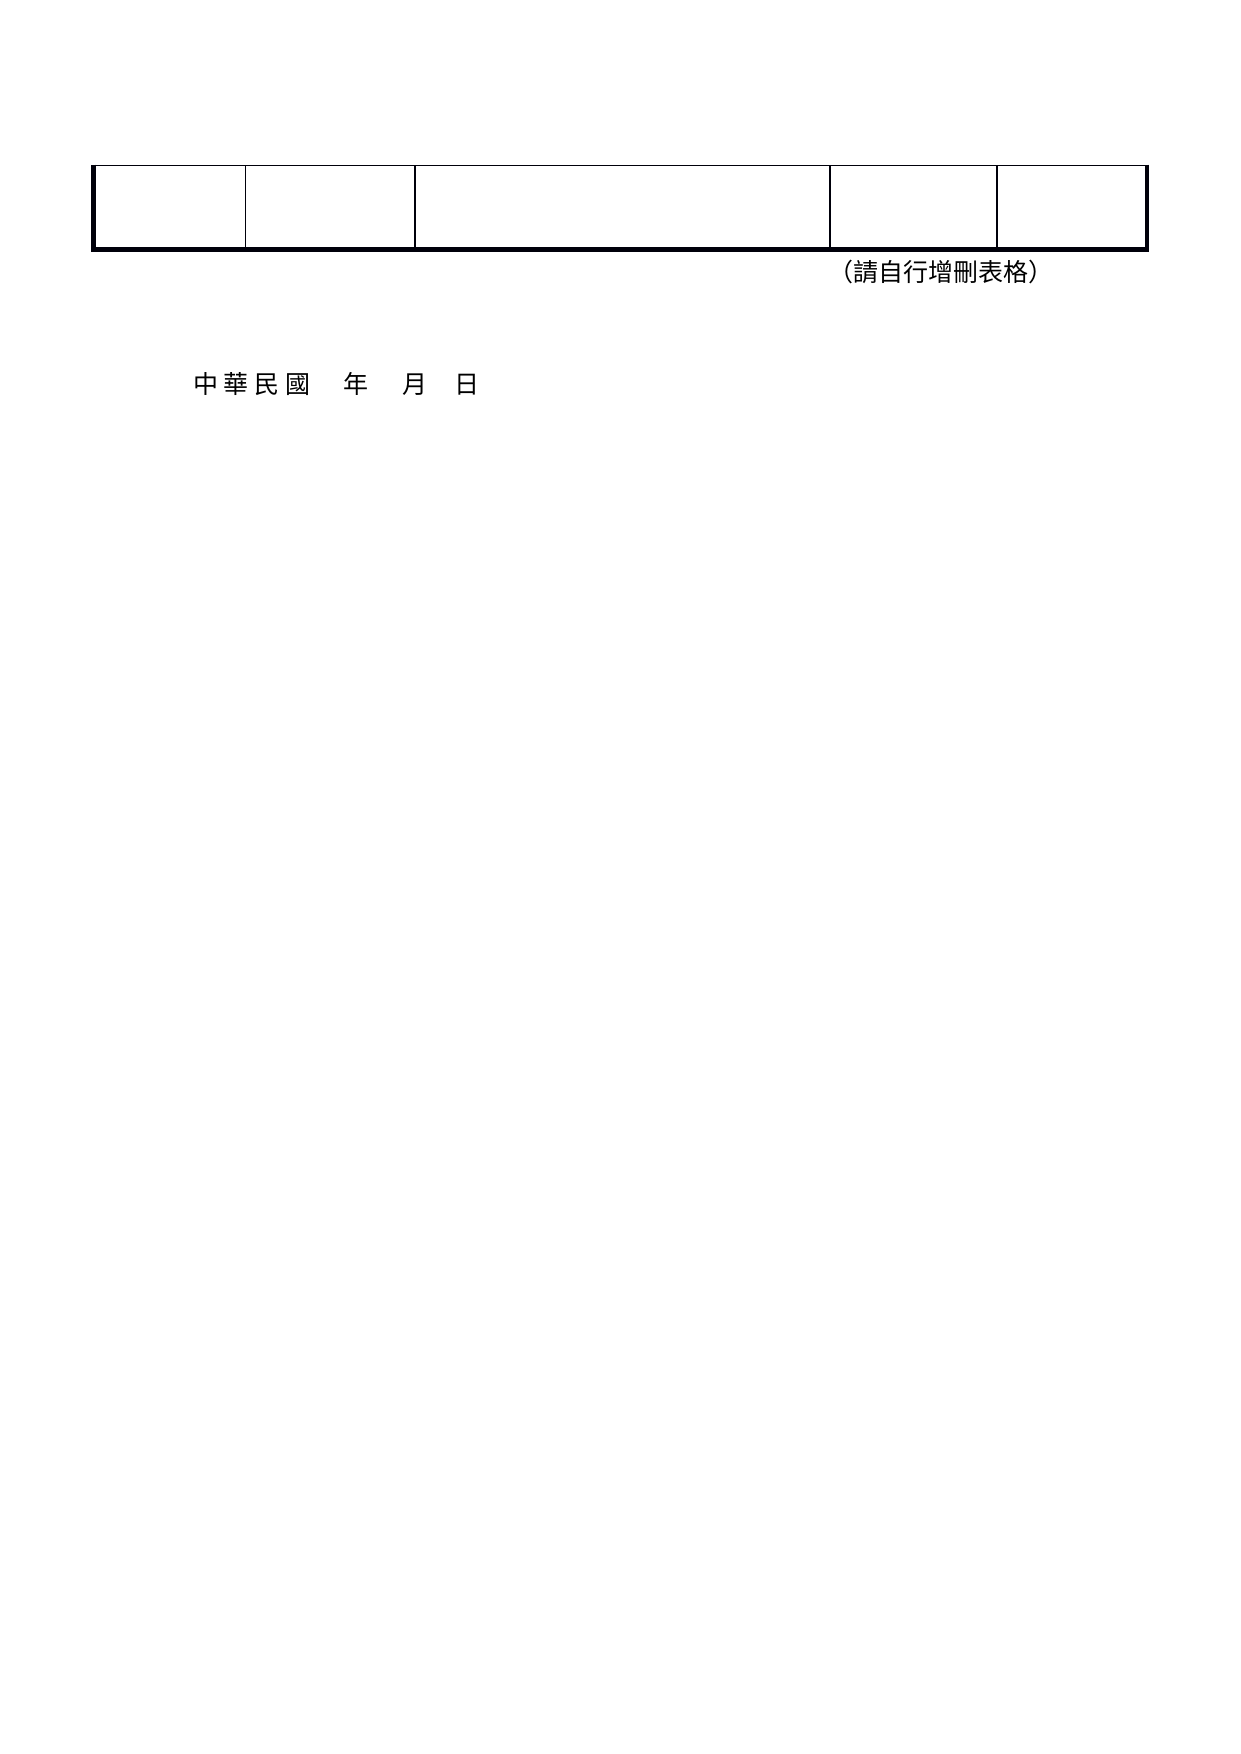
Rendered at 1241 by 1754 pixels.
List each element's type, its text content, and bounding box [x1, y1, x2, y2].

table_cell [246, 166, 414, 247]
text 中 華 民 國 年 月 日 [187, 364, 1053, 402]
table_cell [416, 166, 829, 247]
table_cell [831, 166, 996, 247]
table_cell [96, 166, 245, 247]
table_cell [998, 166, 1145, 247]
text （請自行增刪表格） [187, 252, 1053, 289]
